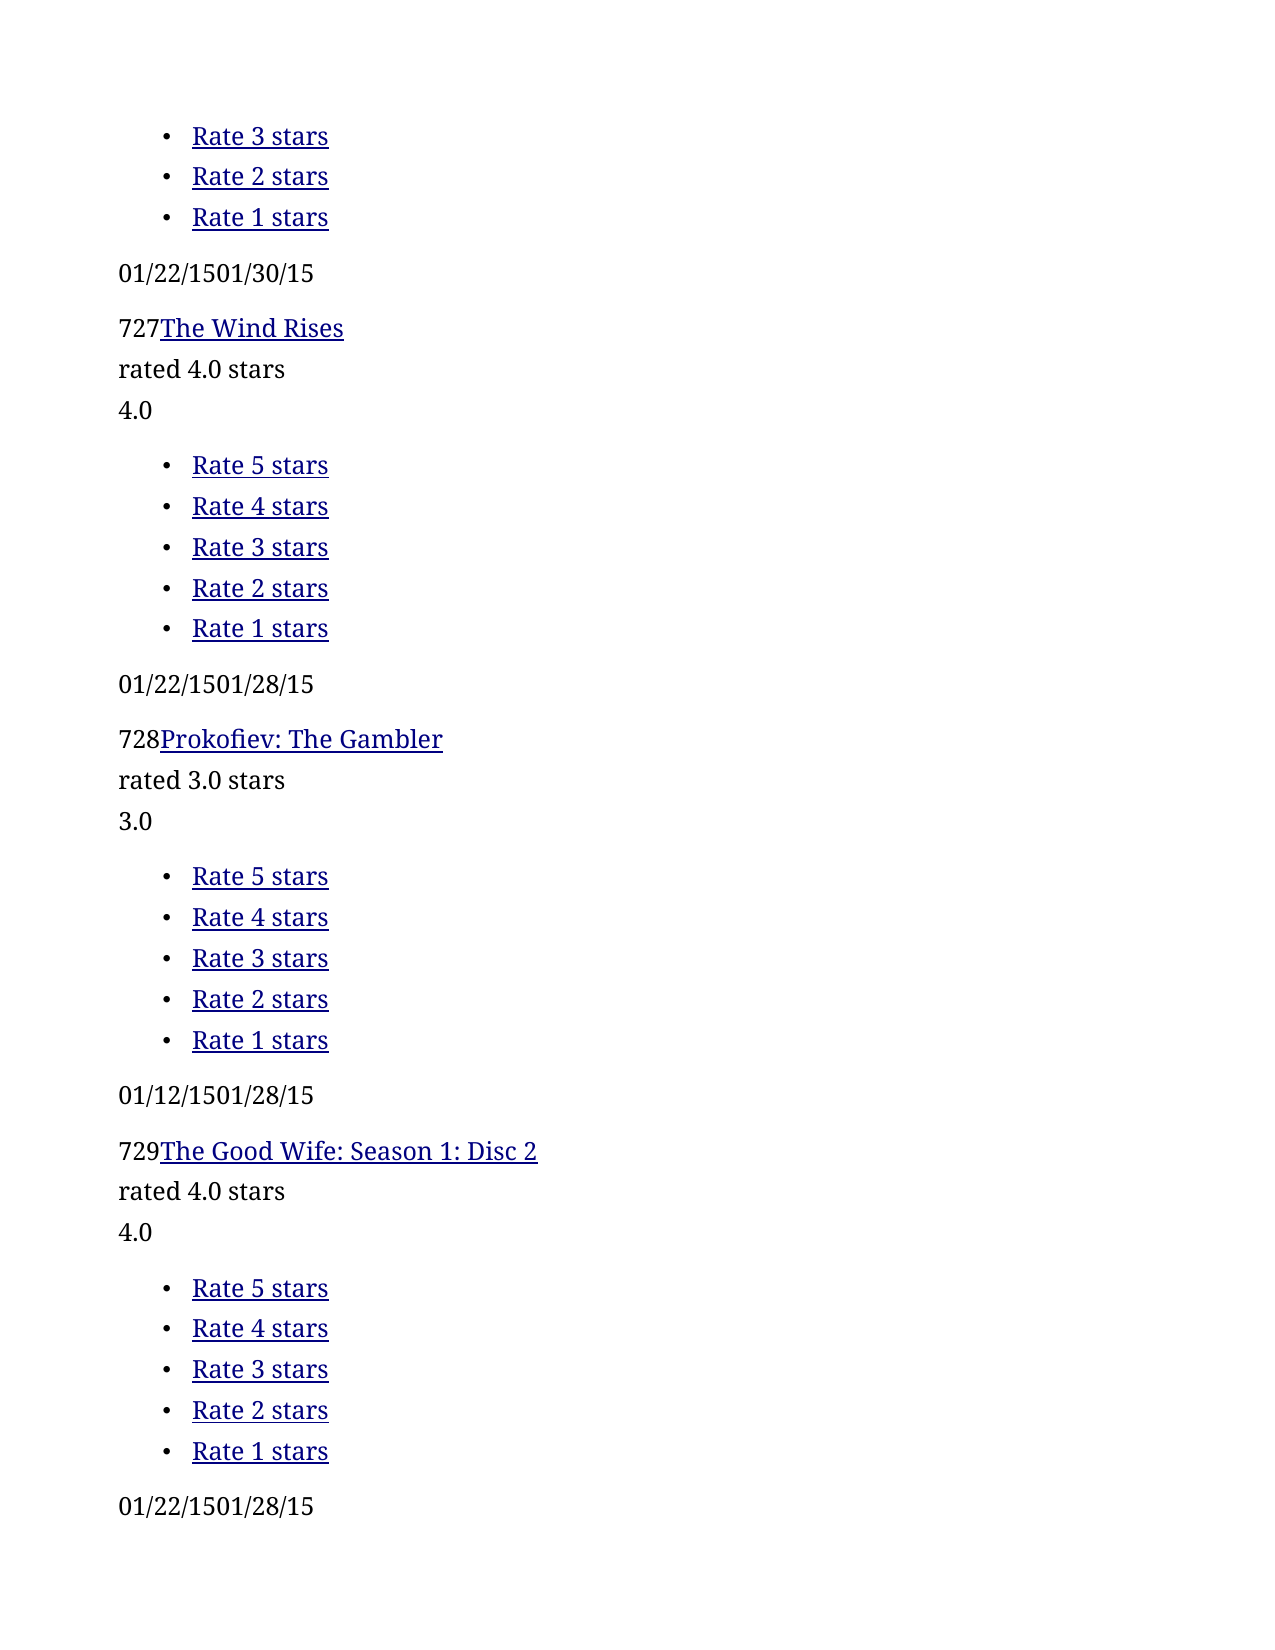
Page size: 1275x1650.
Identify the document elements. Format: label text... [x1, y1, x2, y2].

list Rate 2 stars [162, 570, 1157, 604]
list Rate 5 stars [162, 859, 1157, 893]
list Rate 2 stars [162, 981, 1157, 1016]
list Rate 3 stars [162, 529, 1157, 563]
text 3.0 [118, 803, 1157, 838]
list Rate 4 stars [162, 900, 1157, 934]
list Rate 4 stars [162, 1311, 1157, 1345]
list Rate 1 stars [162, 611, 1157, 645]
text 727The Wind Rises [118, 311, 1157, 345]
text 01/22/1501/28/15 [118, 666, 1157, 701]
list Rate 3 stars [162, 941, 1157, 975]
text 01/22/1501/28/15 [118, 1489, 1157, 1523]
list Rate 2 stars [162, 1393, 1157, 1427]
list Rate 1 stars [162, 200, 1157, 234]
list Rate 2 stars [162, 159, 1157, 193]
text rated 4.0 stars [118, 351, 1157, 386]
list Rate 5 stars [162, 1270, 1157, 1304]
text rated 4.0 stars [118, 1174, 1157, 1208]
text rated 3.0 stars [118, 763, 1157, 797]
list Rate 3 stars [162, 118, 1157, 152]
list Rate 5 stars [162, 448, 1157, 482]
list Rate 1 stars [162, 1433, 1157, 1468]
list Rate 1 stars [162, 1022, 1157, 1056]
text 01/12/1501/28/15 [118, 1078, 1157, 1112]
list Rate 3 stars [162, 1352, 1157, 1386]
text 4.0 [118, 392, 1157, 426]
text 4.0 [118, 1215, 1157, 1249]
text 728Prokofiev: The Gambler [118, 722, 1157, 756]
text 729The Good Wife: Season 1: Disc 2 [118, 1133, 1157, 1167]
text 01/22/1501/30/15 [118, 255, 1157, 289]
list Rate 4 stars [162, 488, 1157, 523]
